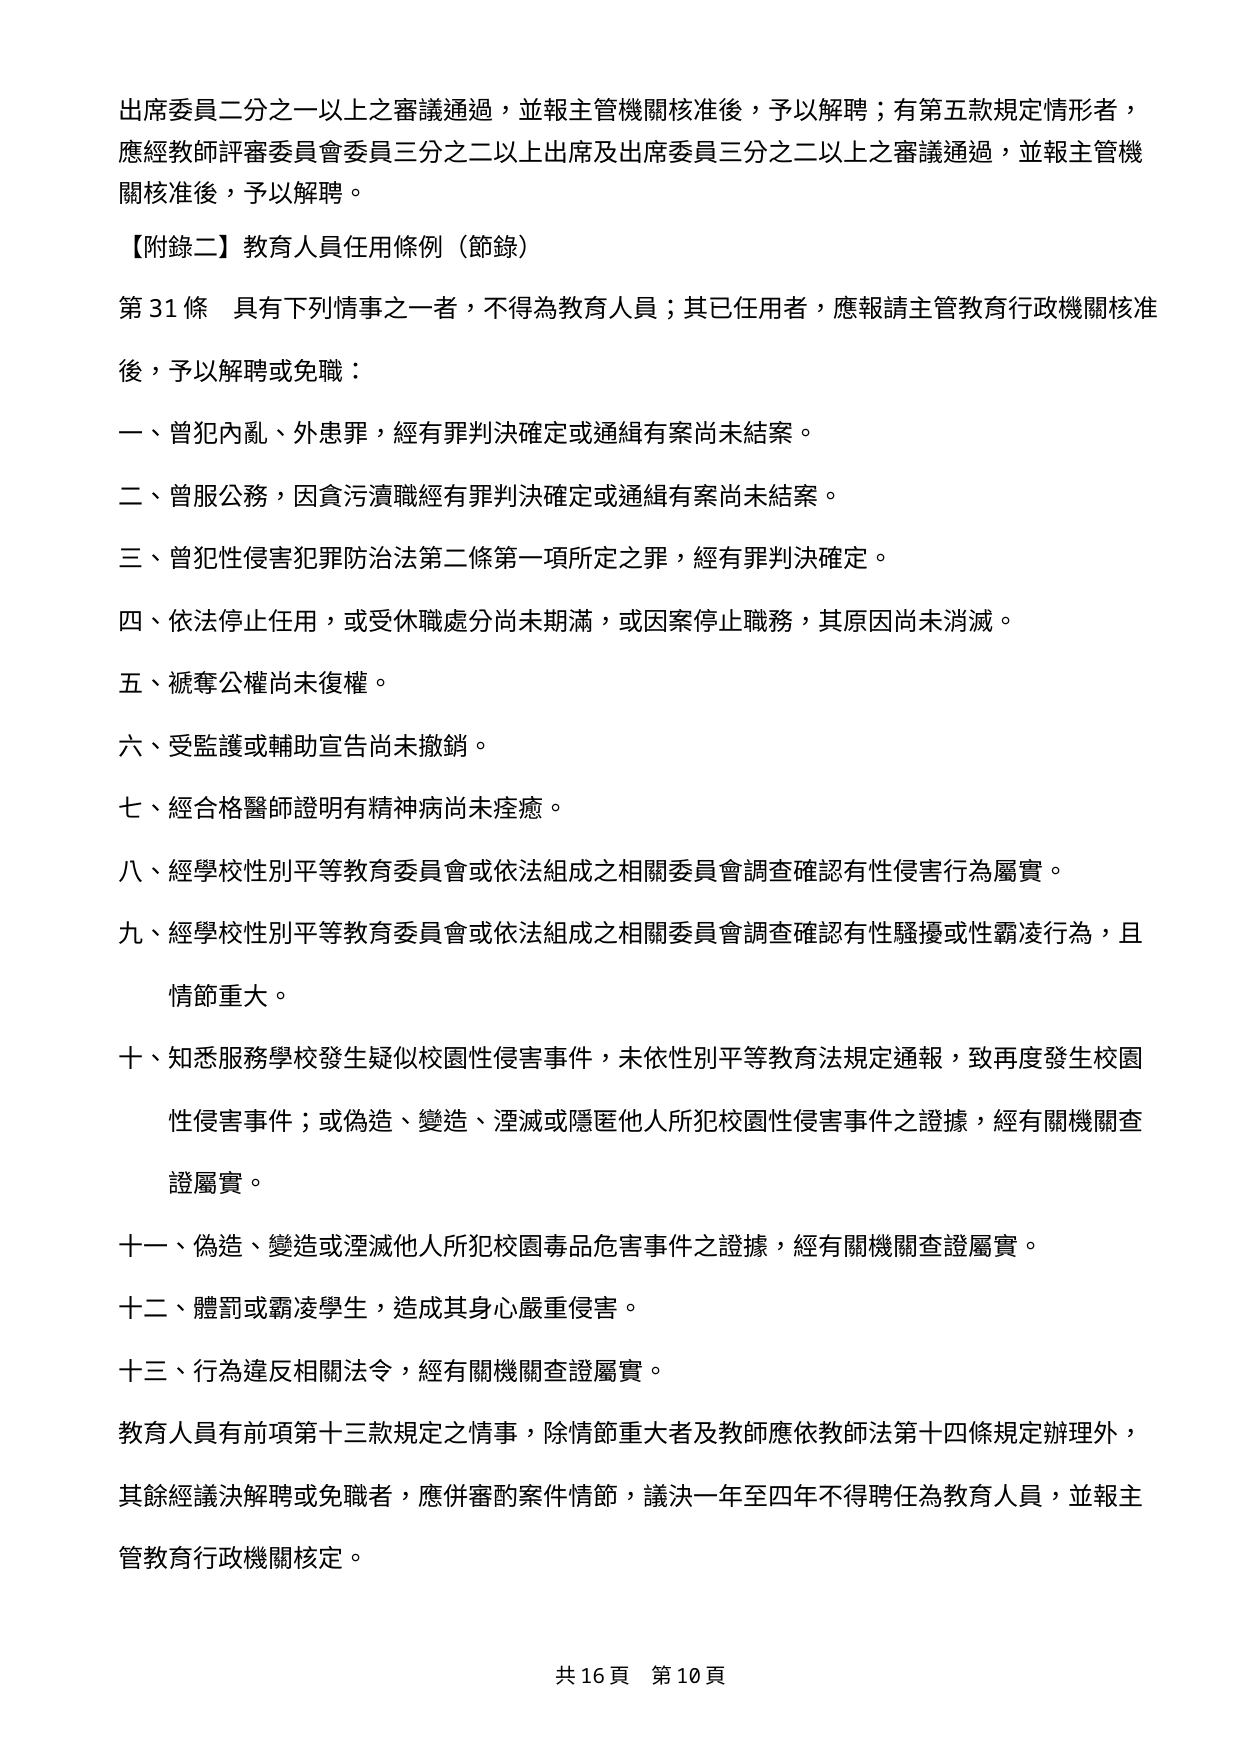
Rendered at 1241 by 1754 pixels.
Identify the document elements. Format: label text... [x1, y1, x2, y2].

text 三、曾犯性侵害犯罪防治法第二條第一項所定之罪，經有罪判決確定。 [118, 515, 1162, 578]
text 出席委員二分之一以上之審議通過，並報主管機關核准後，予以解聘；有第五款規定情形者，應經教師評審委員會委員三分之二以上出席及出席委員三分之二以上之審議通過，並報主管機關核准後，予以解聘。 [118, 86, 1162, 211]
text 四、依法停止任用，或受休職處分尚未期滿，或因案停止職務，其原因尚未消滅。 [118, 578, 1162, 640]
text 五、褫奪公權尚未復權。 [118, 640, 1162, 703]
text 【附錄二】教育人員任用條例（節錄） [118, 223, 1162, 265]
text 二、曾服公務，因貪污瀆職經有罪判決確定或通緝有案尚未結案。 [118, 453, 1162, 515]
text 第31條 具有下列情事之一者，不得為教育人員；其已任用者，應報請主管教育行政機關核准後，予以解聘或免職： [118, 265, 1162, 390]
text 七、經合格醫師證明有精神病尚未痊癒。 [118, 765, 1162, 828]
text 十、知悉服務學校發生疑似校園性侵害事件，未依性別平等教育法規定通報，致再度發生校園性侵害事件；或偽造、變造、湮滅或隱匿他人所犯校園性侵害事件之證據，經有關機關查證屬實。 [118, 1015, 1162, 1203]
text 十三、行為違反相關法令，經有關機關查證屬實。 [118, 1328, 1162, 1390]
text 九、經學校性別平等教育委員會或依法組成之相關委員會調查確認有性騷擾或性霸凌行為，且情節重大。 [118, 890, 1162, 1015]
text 十一、偽造、變造或湮滅他人所犯校園毒品危害事件之證據，經有關機關查證屬實。 [118, 1203, 1162, 1265]
text 十二、體罰或霸凌學生，造成其身心嚴重侵害。 [118, 1265, 1162, 1328]
text 教育人員有前項第十三款規定之情事，除情節重大者及教師應依教師法第十四條規定辦理外，其餘經議決解聘或免職者，應併審酌案件情節，議決一年至四年不得聘任為教育人員，並報主管教育行政機關核定。 [118, 1390, 1162, 1578]
text 一、曾犯內亂、外患罪，經有罪判決確定或通緝有案尚未結案。 [118, 390, 1162, 453]
text 六、受監護或輔助宣告尚未撤銷。 [118, 703, 1162, 765]
text 八、經學校性別平等教育委員會或依法組成之相關委員會調查確認有性侵害行為屬實。 [118, 828, 1162, 890]
